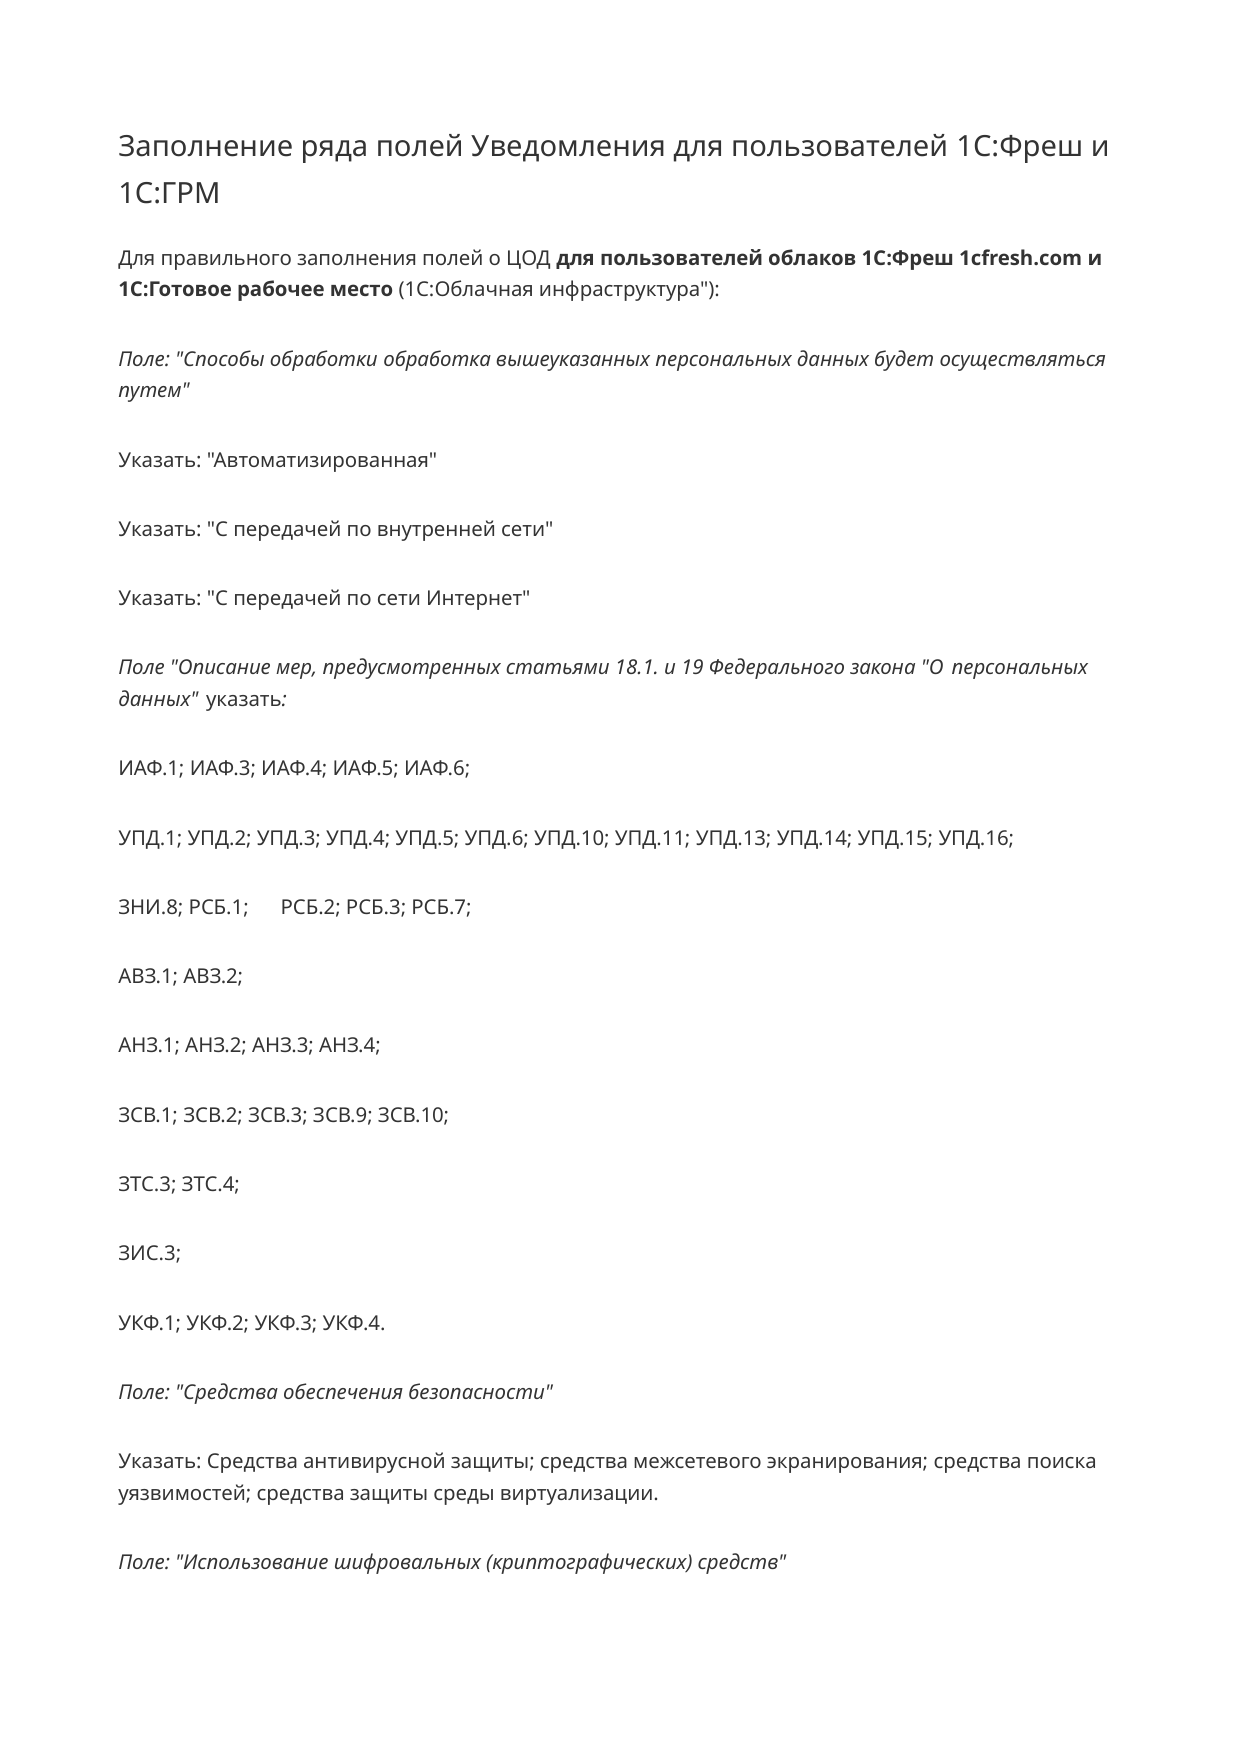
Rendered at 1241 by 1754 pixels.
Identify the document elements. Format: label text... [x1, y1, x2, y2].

text УКФ.1; УКФ.2; УКФ.3; УКФ.4. [118, 1308, 1122, 1336]
text ЗНИ.8; РСБ.1; РСБ.2; РСБ.3; РСБ.7; [118, 893, 1122, 920]
text Поле: "Использование шифровальных (криптографических) средств" [118, 1548, 1122, 1576]
text Поле: "Способы обработки обработка вышеуказанных персональных данных будет осуществляться путем" [118, 344, 1122, 404]
text Поле "Описание мер, предусмотренных статьями 18.1. и 19 Федерального закона "О персональных данных" указать: [118, 653, 1122, 712]
text ИАФ.1; ИАФ.3; ИАФ.4; ИАФ.5; ИАФ.6; [118, 754, 1122, 782]
text Указать: "С передачей по сети Интернет" [118, 584, 1122, 611]
text ЗИС.3; [118, 1239, 1122, 1267]
text ЗТС.3; ЗТС.4; [118, 1170, 1122, 1197]
text АВЗ.1; АВЗ.2; [118, 962, 1122, 989]
text УПД.1; УПД.2; УПД.3; УПД.4; УПД.5; УПД.6; УПД.10; УПД.11; УПД.13; УПД.14; УПД.15; УПД.16; [118, 823, 1122, 851]
text Для правильного заполнения полей о ЦОД для пользователей облаков 1С:Фреш 1cfresh.com и 1С:Готовое рабочее место (1С:Облачная инфраструктура"): [118, 243, 1122, 303]
text Указать: "С передачей по внутренней сети" [118, 514, 1122, 542]
text ЗСВ.1; ЗСВ.2; ЗСВ.3; ЗСВ.9; ЗСВ.10; [118, 1100, 1122, 1128]
text Поле: "Средства обеспечения безопасности" [118, 1377, 1122, 1405]
text Указать: Средства антивирусной защиты; средства межсетевого экранирования; средства поиска уязвимостей; средства защиты среды виртуализации. [118, 1447, 1122, 1506]
text АНЗ.1; АНЗ.2; АНЗ.3; АНЗ.4; [118, 1031, 1122, 1059]
text Указать: "Автоматизированная" [118, 445, 1122, 473]
subtitle Заполнение ряда полей Уведомления для пользователей 1С:Фреш и 1С:ГРМ [118, 118, 1122, 212]
